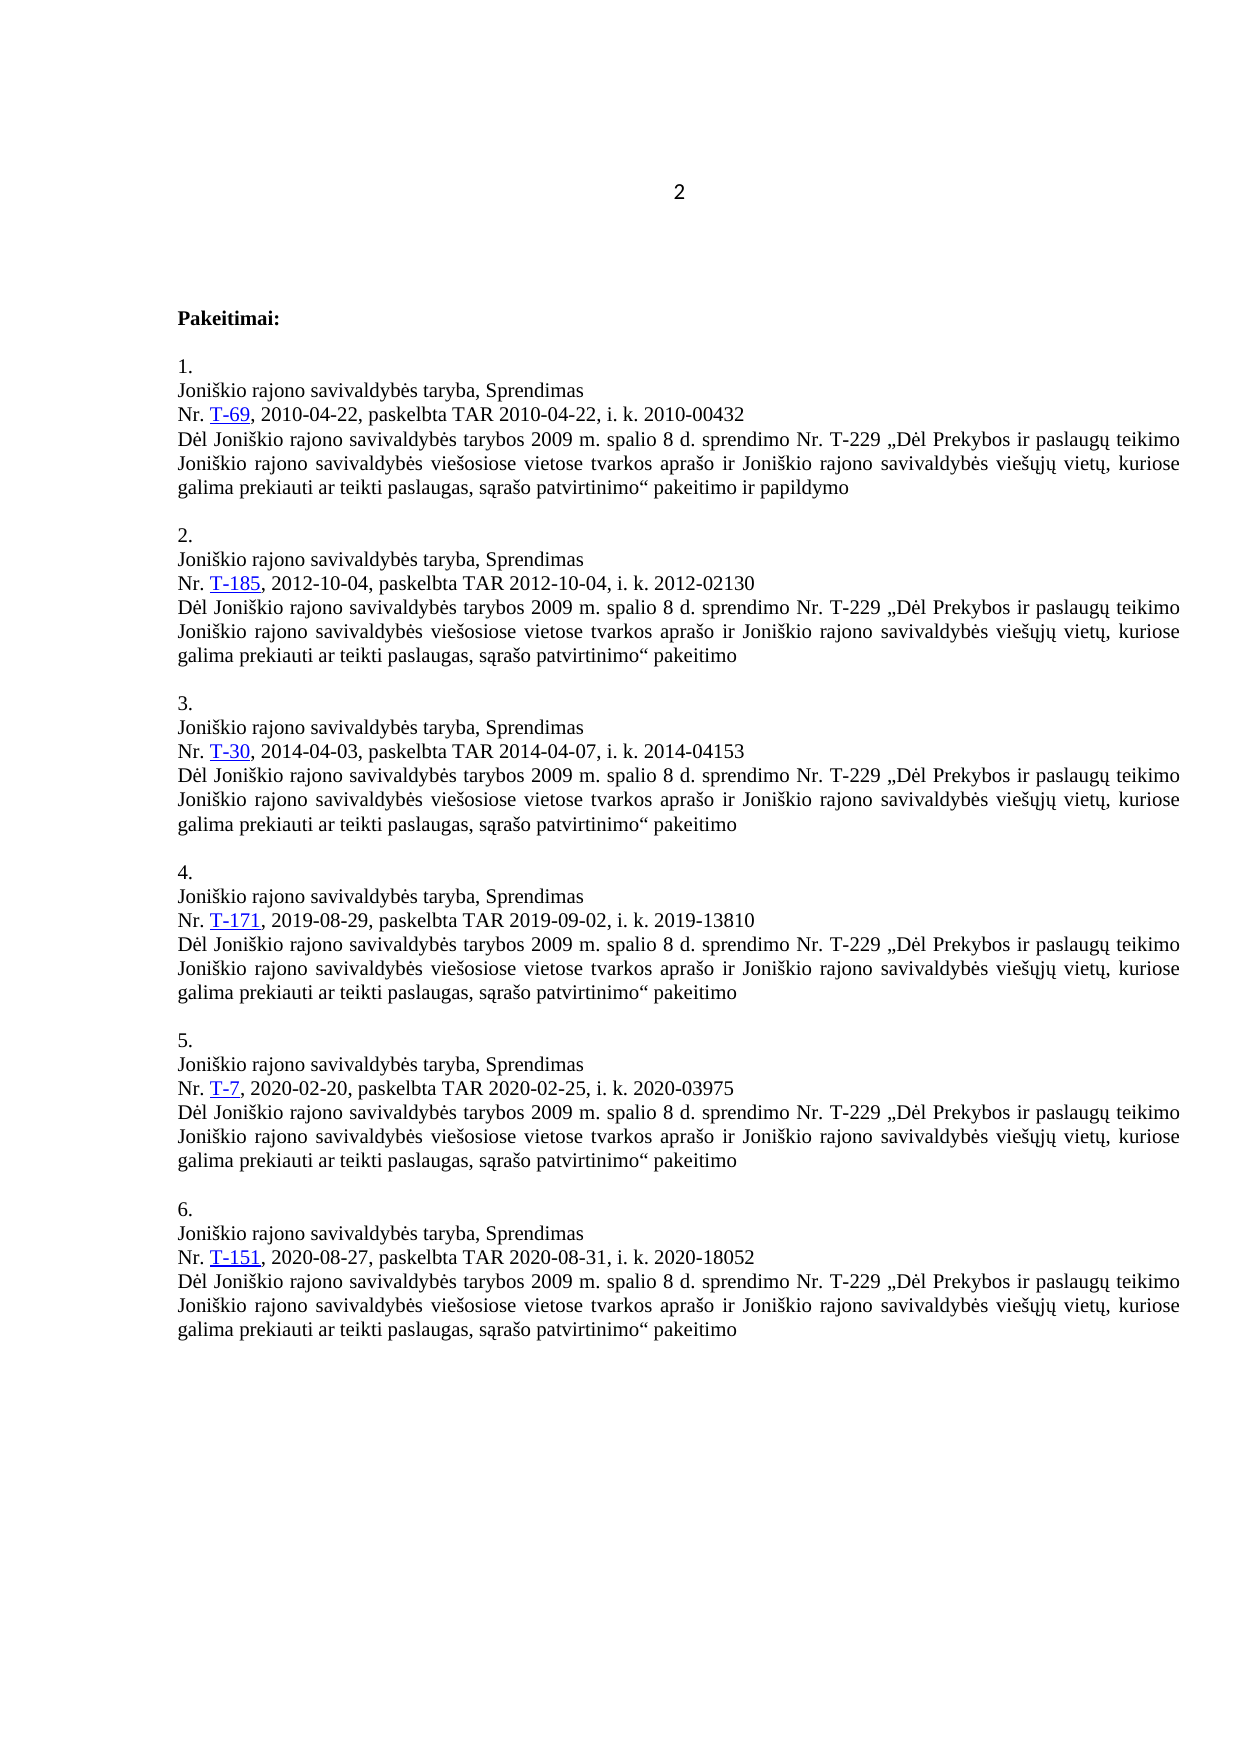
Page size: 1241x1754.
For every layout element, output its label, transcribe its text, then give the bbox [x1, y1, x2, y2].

text Dėl Joniškio rajono savivaldybės tarybos 2009 m. spalio 8 d. sprendimo Nr. T-229 „Dėl Prekybos ir paslaugų teikimo Joniškio rajono savivaldybės viešosiose vietose tvarkos aprašo ir Joniškio rajono savivaldybės viešųjų vietų, kuriose galima prekiauti ar teikti paslaugas, sąrašo patvirtinimo“ pakeitimo [177, 595, 1181, 667]
text Dėl Joniškio rajono savivaldybės tarybos 2009 m. spalio 8 d. sprendimo Nr. T-229 „Dėl Prekybos ir paslaugų teikimo Joniškio rajono savivaldybės viešosiose vietose tvarkos aprašo ir Joniškio rajono savivaldybės viešųjų vietų, kuriose galima prekiauti ar teikti paslaugas, sąrašo patvirtinimo“ pakeitimo [177, 763, 1181, 836]
text Nr. T-7, 2020-02-20, paskelbta TAR 2020-02-25, i. k. 2020-03975 [177, 1076, 1181, 1100]
text Joniškio rajono savivaldybės taryba, Sprendimas [177, 1052, 1181, 1076]
text Joniškio rajono savivaldybės taryba, Sprendimas [177, 715, 1181, 739]
text Nr. T-69, 2010-04-22, paskelbta TAR 2010-04-22, i. k. 2010-00432 [177, 402, 1181, 426]
text Nr. T-185, 2012-10-04, paskelbta TAR 2012-10-04, i. k. 2012-02130 [177, 571, 1181, 595]
text 1. [177, 354, 1181, 378]
text 6. [177, 1196, 1181, 1221]
text Joniškio rajono savivaldybės taryba, Sprendimas [177, 378, 1181, 402]
text Joniškio rajono savivaldybės taryba, Sprendimas [177, 547, 1181, 571]
text 4. [177, 859, 1181, 884]
text 2. [177, 523, 1181, 547]
text Dėl Joniškio rajono savivaldybės tarybos 2009 m. spalio 8 d. sprendimo Nr. T-229 „Dėl Prekybos ir paslaugų teikimo Joniškio rajono savivaldybės viešosiose vietose tvarkos aprašo ir Joniškio rajono savivaldybės viešųjų vietų, kuriose galima prekiauti ar teikti paslaugas, sąrašo patvirtinimo“ pakeitimo [177, 1100, 1181, 1172]
text Dėl Joniškio rajono savivaldybės tarybos 2009 m. spalio 8 d. sprendimo Nr. T-229 „Dėl Prekybos ir paslaugų teikimo Joniškio rajono savivaldybės viešosiose vietose tvarkos aprašo ir Joniškio rajono savivaldybės viešųjų vietų, kuriose galima prekiauti ar teikti paslaugas, sąrašo patvirtinimo“ pakeitimo [177, 932, 1181, 1004]
text 3. [177, 691, 1181, 715]
text Dėl Joniškio rajono savivaldybės tarybos 2009 m. spalio 8 d. sprendimo Nr. T-229 „Dėl Prekybos ir paslaugų teikimo Joniškio rajono savivaldybės viešosiose vietose tvarkos aprašo ir Joniškio rajono savivaldybės viešųjų vietų, kuriose galima prekiauti ar teikti paslaugas, sąrašo patvirtinimo“ pakeitimo ir papildymo [177, 426, 1181, 499]
text Joniškio rajono savivaldybės taryba, Sprendimas [177, 884, 1181, 908]
text Nr. T-151, 2020-08-27, paskelbta TAR 2020-08-31, i. k. 2020-18052 [177, 1244, 1181, 1269]
text Nr. T-171, 2019-08-29, paskelbta TAR 2019-09-02, i. k. 2019-13810 [177, 908, 1181, 932]
text Nr. T-30, 2014-04-03, paskelbta TAR 2014-04-07, i. k. 2014-04153 [177, 739, 1181, 763]
text Pakeitimai: [177, 306, 1181, 330]
text 5. [177, 1028, 1181, 1052]
text Joniškio rajono savivaldybės taryba, Sprendimas [177, 1221, 1181, 1244]
text Dėl Joniškio rajono savivaldybės tarybos 2009 m. spalio 8 d. sprendimo Nr. T-229 „Dėl Prekybos ir paslaugų teikimo Joniškio rajono savivaldybės viešosiose vietose tvarkos aprašo ir Joniškio rajono savivaldybės viešųjų vietų, kuriose galima prekiauti ar teikti paslaugas, sąrašo patvirtinimo“ pakeitimo [177, 1269, 1181, 1341]
